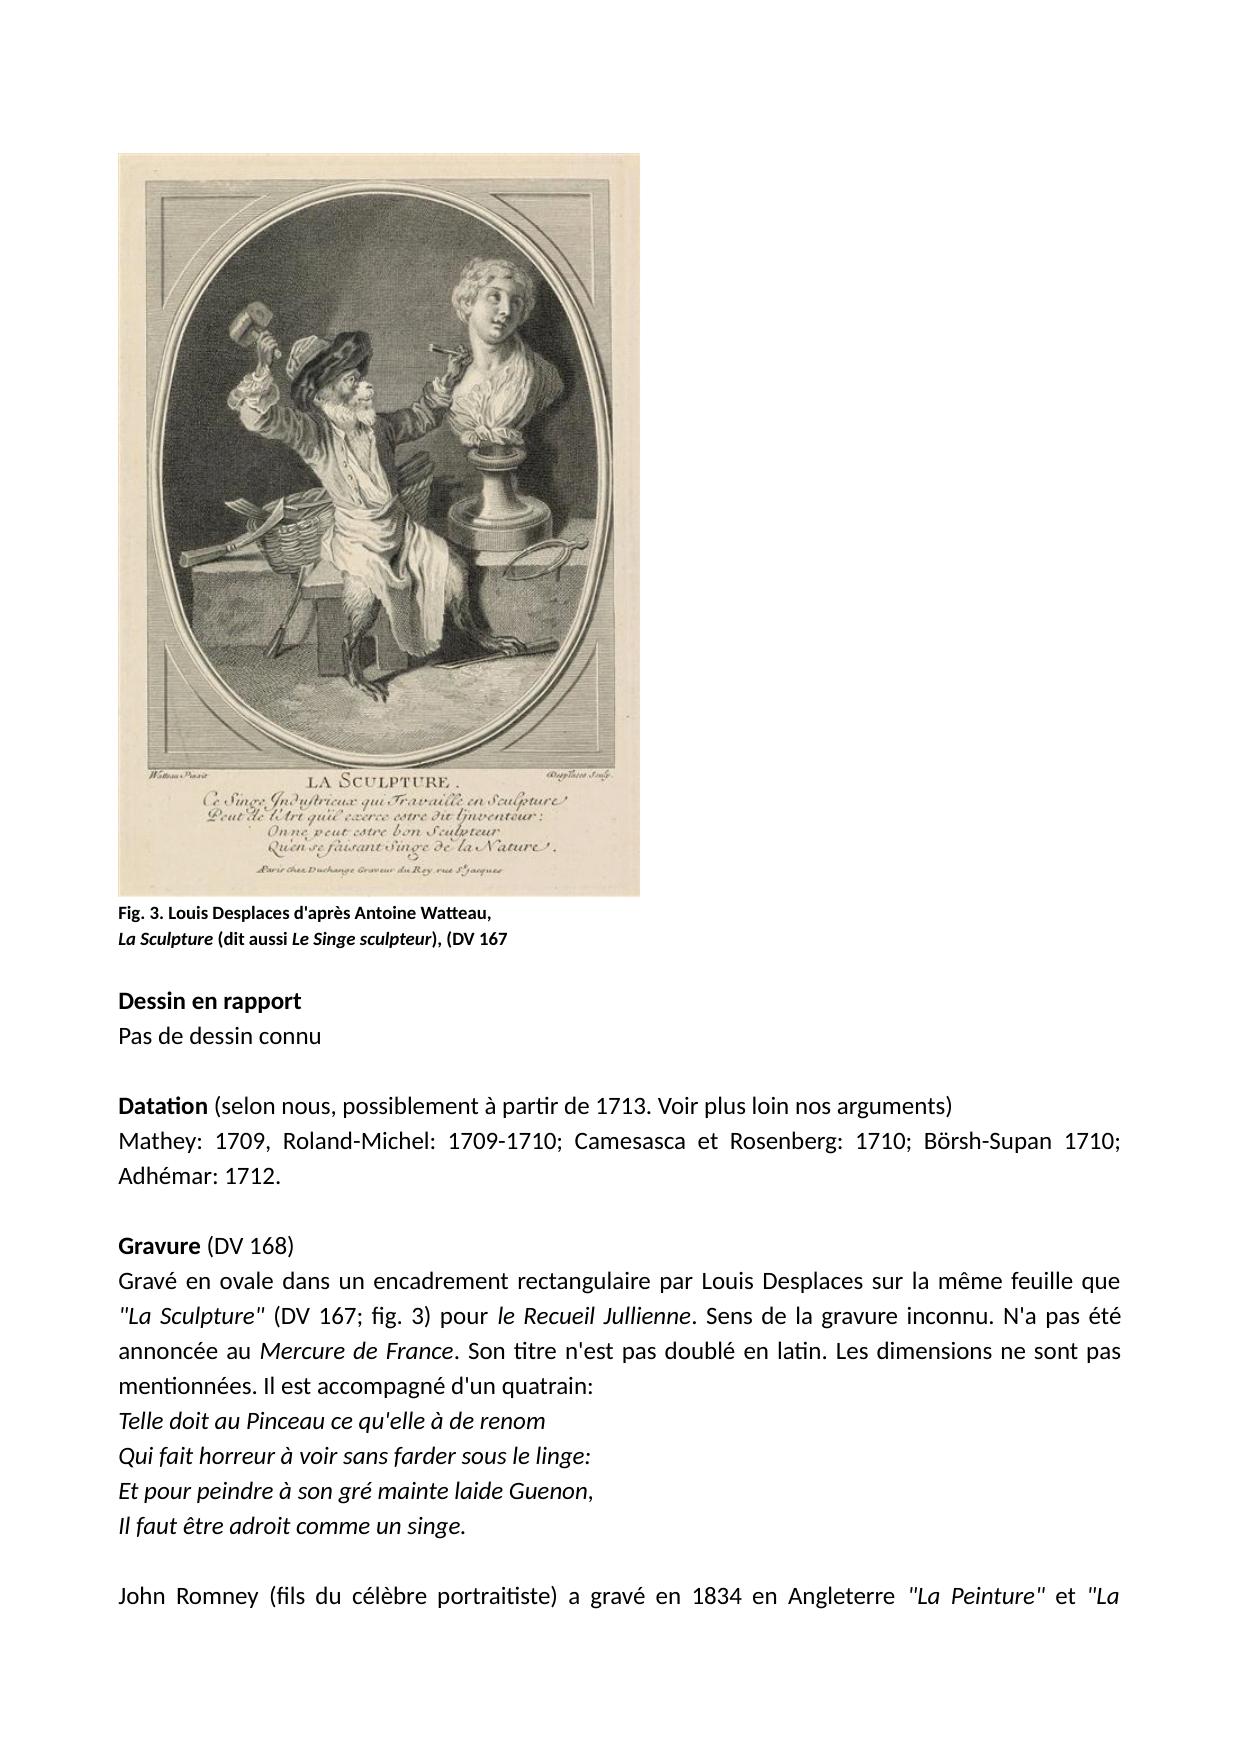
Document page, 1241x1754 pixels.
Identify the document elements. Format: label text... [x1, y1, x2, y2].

text Gravé en ovale dans un encadrement rectangulaire par Louis Desplaces sur la même feuille que "La Sculpture" (DV 167; fig. 3) pour le Recueil Jullienne. Sens de la gravure inconnu. N'a pas été annoncée au Mercure de France. Son titre n'est pas doublé en latin. Les dimensions ne sont pas mentionnées. Il est accompagné d'un quatrain: [118, 1265, 1122, 1401]
text Pas de dessin connu [118, 1020, 1122, 1051]
text Dessin en rapport [118, 985, 1122, 1016]
text Il faut être adroit comme un singe. [118, 1510, 1122, 1541]
text John Romney (fils du célèbre portraitiste) a gravé en 1834 en Angleterre "La Peinture" et "La [118, 1580, 1122, 1611]
text Datation (selon nous, possiblement à partir de 1713. Voir plus loin nos arguments) [118, 1090, 1122, 1121]
text La Sculpture (dit aussi Le Singe sculpteur), (DV 167 [118, 927, 1122, 950]
text Gravure (DV 168) [118, 1230, 1122, 1261]
text Mathey: 1709, Roland-Michel: 1709-1710; Camesasca et Rosenberg: 1710; Börsh-Supan 1710; Adhémar: 1712. [118, 1125, 1122, 1191]
text Et pour peindre à son gré mainte laide Guenon, [118, 1475, 1122, 1506]
text Telle doit au Pinceau ce qu'elle à de renom [118, 1405, 1122, 1436]
text Qui fait horreur à voir sans farder sous le linge: [118, 1440, 1122, 1471]
text Fig. 3. Louis Desplaces d'après Antoine Watteau, [118, 901, 1122, 924]
